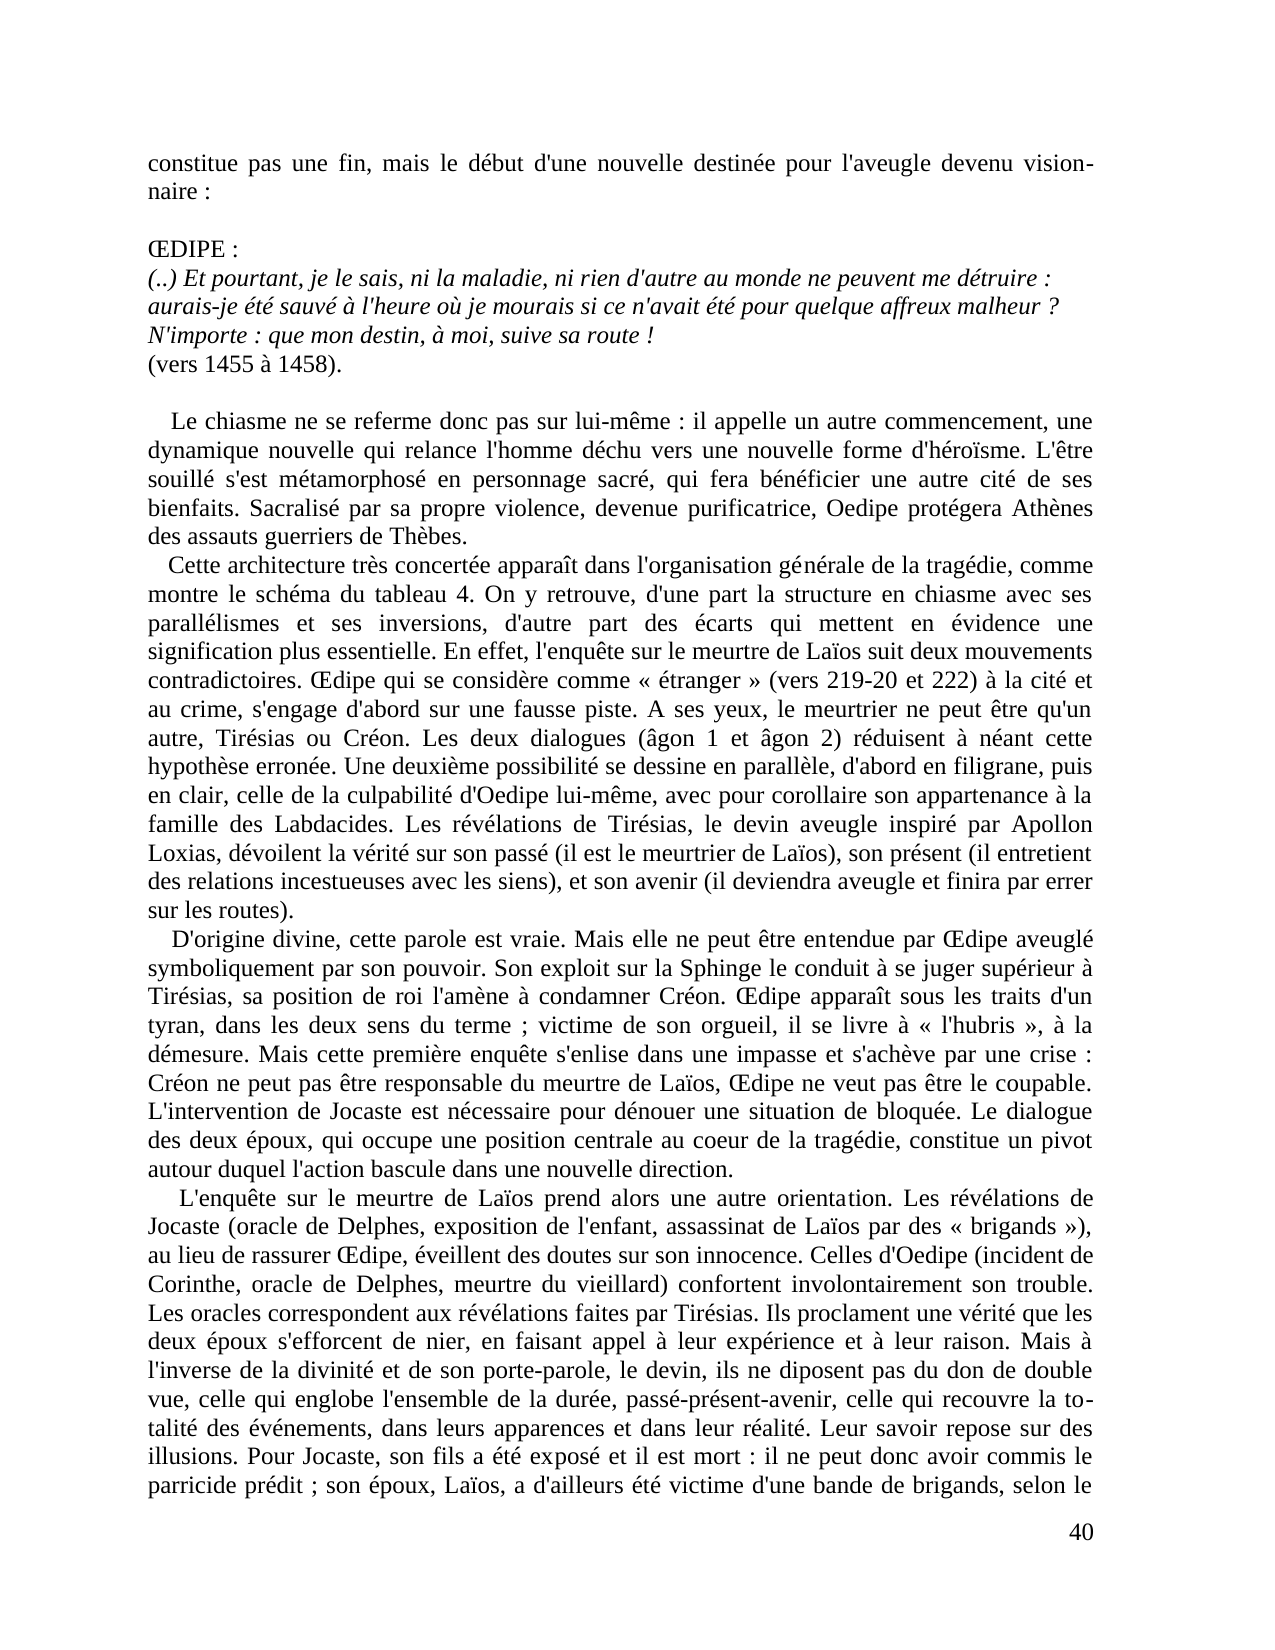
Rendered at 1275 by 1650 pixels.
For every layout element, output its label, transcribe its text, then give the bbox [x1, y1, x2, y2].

text ŒDIPE : [148, 234, 1094, 263]
text constitue pas une fin, mais le début d'une nouvelle destinée pour l'aveugle devenu vision­naire : [148, 148, 1094, 205]
text (vers 1455 à 1458). [148, 349, 1094, 378]
text Cette architecture très concertée apparaît dans l'organisation gé­nérale de la tragédie, comme montre le schéma du tableau 4. On y retrouve, d'une part la structure en chiasme avec ses parallélismes et ses inversions, d'autre part des écarts qui mettent en évidence une signification plus essentielle. En effet, l'enquête sur le meurtre de Laïos suit deux mouvements contradictoires. Œdipe qui se con­sidère comme « étranger » (vers 219-20 et 222) à la cité et au crime, s'engage d'abord sur une fausse piste. A ses yeux, le meurtrier ne peut être qu'un autre, Tirésias ou Créon. Les deux dialogues (âgon 1 et âgon 2) réduisent à néant cette hypothèse erronée. Une deuxième possibilité se dessine en parallèle, d'abord en filigrane, puis en clair, celle de la culpabilité d'Oedipe lui-même, avec pour corollaire son appartenance à la famille des Labdacides. Les révélations de Tirésias, le devin aveugle inspiré par Apollon Loxias, dévoilent la vérité sur son passé (il est le meurtrier de Laïos), son présent (il entretient des relations incestueuses avec les siens), et son avenir (il deviendra aveugle et finira par errer sur les routes). [148, 550, 1094, 924]
text L'enquête sur le meurtre de Laïos prend alors une autre orienta­tion. Les révélations de Jocaste (oracle de Delphes, exposition de l'enfant, assassinat de Laïos par des « brigands »), au lieu de rassurer Œdipe, éveillent des doutes sur son innocence. Celles d'Oedipe (in­cident de Corinthe, oracle de Delphes, meurtre du vieillard) confor­tent involontairement son trouble. Les oracles correspondent aux ré­vélations faites par Tirésias. Ils proclament une vérité que les deux époux s'efforcent de nier, en faisant appel à leur expérience et à leur raison. Mais à l'inverse de la divinité et de son porte-parole, le devin, ils ne diposent pas du don de double vue, celle qui englobe l'en­semble de la durée, passé-présent-avenir, celle qui recouvre la to­talité des événements, dans leurs apparences et dans leur réalité. Leur savoir repose sur des illusions. Pour Jocaste, son fils a été ex­posé et il est mort : il ne peut donc avoir commis le parricide prédit ; son époux, Laïos, a d'ailleurs été victime d'une bande de brigands, selon le [148, 1183, 1094, 1499]
text (..) Et pourtant, je le sais, ni la maladie, ni rien d'autre au monde ne peuvent me détruire : aurais-je été sauvé à l'heure où je mourais si ce n'avait été pour quelque affreux malheur ? N'importe : que mon destin, à moi, suive sa route ! [148, 263, 1094, 349]
text Le chiasme ne se referme donc pas sur lui-même : il appelle un autre commencement, une dynamique nouvelle qui relance l'homme déchu vers une nouvelle forme d'héroïsme. L'être souillé s'est mé­tamorphosé en personnage sacré, qui fera bénéficier une autre cité de ses bienfaits. Sacralisé par sa propre violence, devenue purifica­trice, Oedipe protégera Athènes des assauts guerriers de Thèbes. [148, 406, 1094, 550]
text D'origine divine, cette parole est vraie. Mais elle ne peut être en­tendue par Œdipe aveuglé symboliquement par son pouvoir. Son exploit sur la Sphinge le conduit à se juger supérieur à Tirésias, sa position de roi l'amène à condamner Créon. Œdipe apparaît sous les traits d'un tyran, dans les deux sens du terme ; victime de son orgueil, il se livre à « l'hubris », à la démesure. Mais cette première enquête s'enlise dans une impasse et s'achève par une crise : Créon ne peut pas être responsable du meurtre de Laïos, Œdipe ne veut pas être le coupable. L'intervention de Jocaste est nécessaire pour dénouer une situation de bloquée. Le dialogue des deux époux, qui occupe une position centrale au coeur de la tragédie, constitue un pivot autour duquel l'action bascule dans une nouvelle direction. [148, 924, 1094, 1183]
